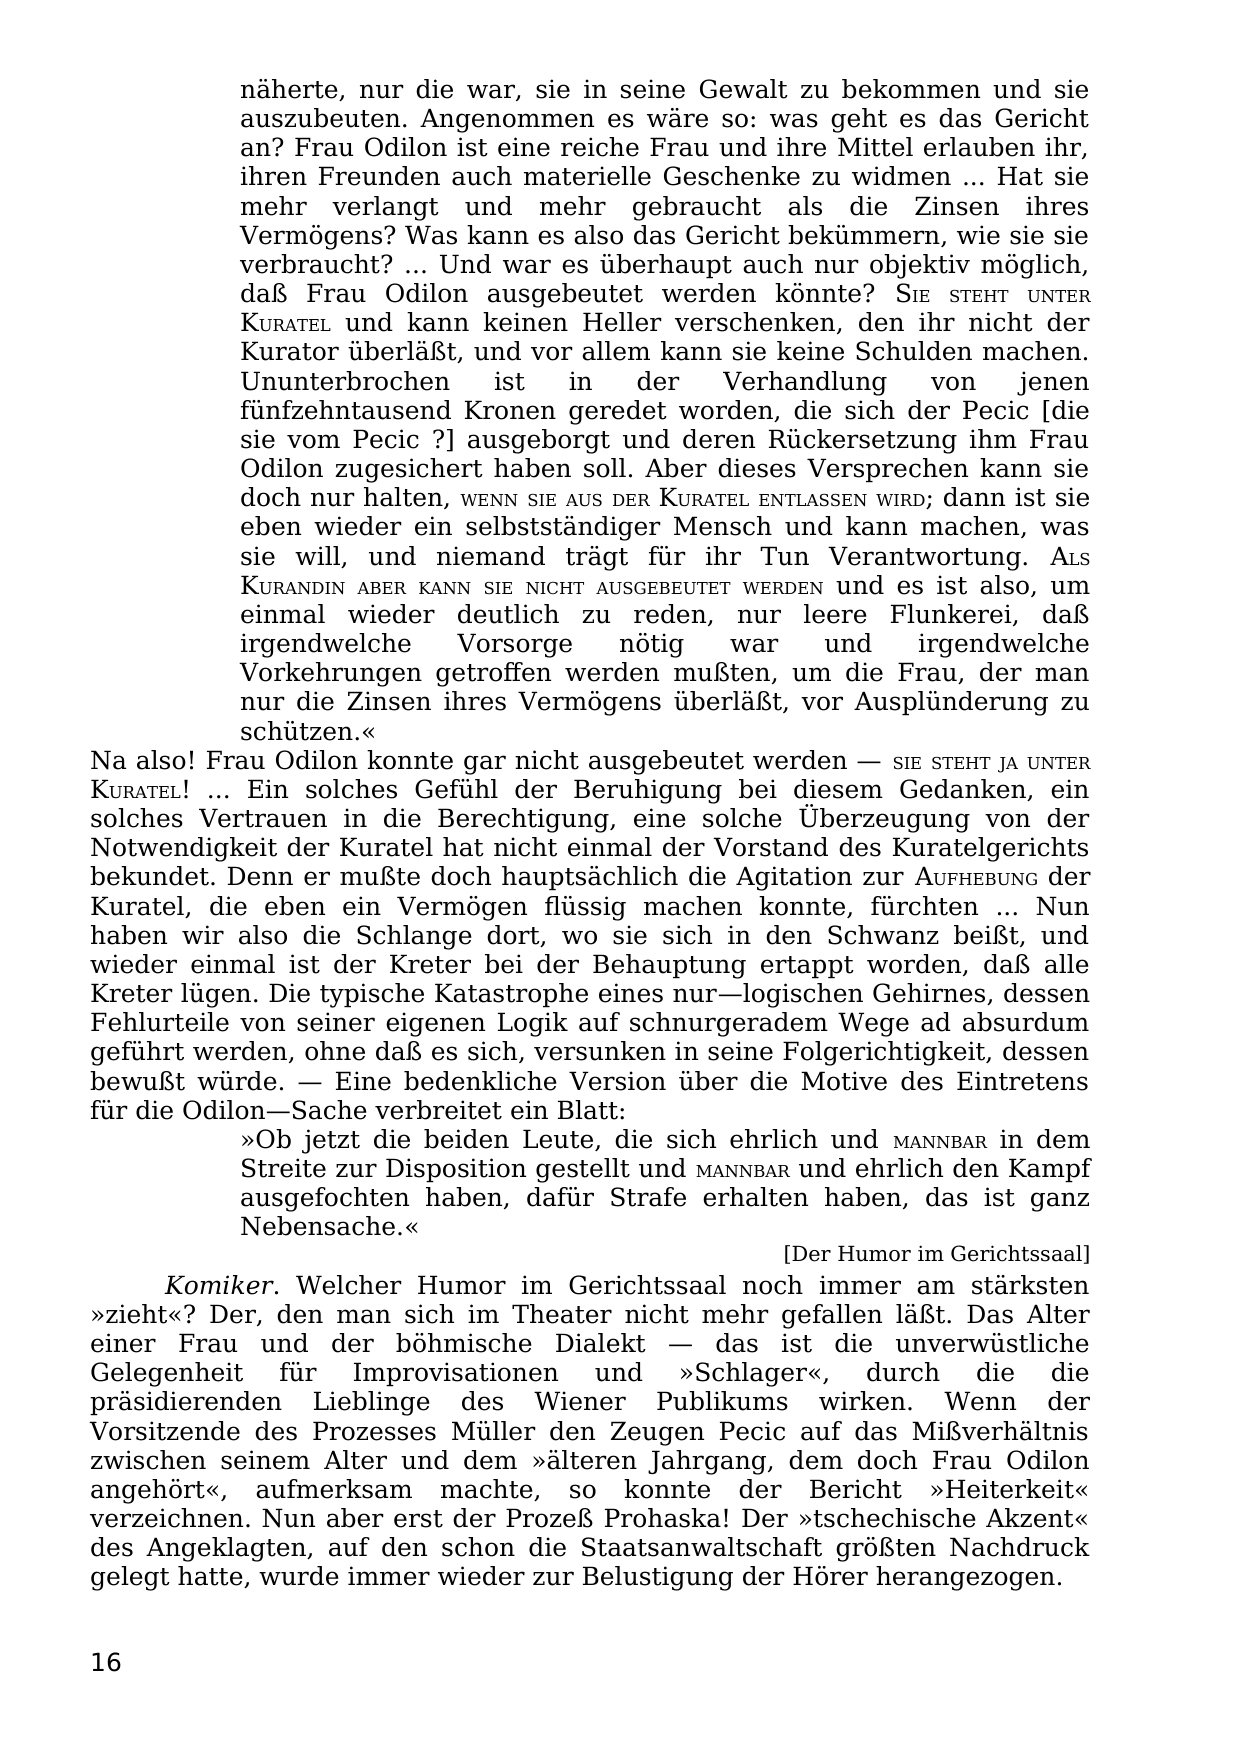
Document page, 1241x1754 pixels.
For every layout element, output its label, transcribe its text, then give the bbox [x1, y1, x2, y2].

text näherte, nur die war, sie in seine Gewalt zu bekommen und sie auszubeuten. Angenommen es wäre so: was geht es das Gericht an? Frau Odilon ist eine reiche Frau und ihre Mittel erlauben ihr, ihren Freunden auch materielle Geschenke zu widmen ... Hat sie mehr verlangt und mehr gebraucht als die Zinsen ihres Vermögens? Was kann es also das Gericht bekümmern, wie sie sie verbraucht? ... Und war es überhaupt auch nur objektiv möglich, daß Frau Odilon ausgebeutet werden könnte? Sie steht unter Kuratel und kann keinen Heller verschenken, den ihr nicht der Kurator überläßt, und vor allem kann sie keine Schulden machen. Ununterbrochen ist in der Verhandlung von jenen fünfzehntausend Kronen geredet worden, die sich der Pecic [die sie vom Pecic ?] ausgeborgt und deren Rückersetzung ihm Frau Odilon zugesichert haben soll. Aber dieses Versprechen kann sie doch nur halten, wenn sie aus der Kuratel entlassen wird; dann ist sie eben wieder ein selbstständiger Mensch und kann machen, was sie will, und niemand trägt für ihr Tun Verantwortung. Als Kurandin aber kann sie nicht ausgebeutet werden und es ist also, um einmal wieder deutlich zu reden, nur leere Flunkerei, daß irgendwelche Vorsorge nötig war und irgendwelche Vorkehrungen getroffen werden mußten, um die Frau, der man nur die Zinsen ihres Vermögens überläßt, vor Ausplünderung zu schützen.« [240, 75, 1091, 746]
text [Der Humor im Gerichtssaal] [90, 1242, 1091, 1266]
text »Ob jetzt die beiden Leute, die sich ehrlich und mannbar in dem Streite zur Disposition gestellt und mannbar und ehrlich den Kampf ausgefochten haben, dafür Strafe erhalten haben, das ist ganz Nebensache.« [240, 1125, 1091, 1242]
text Komiker. Welcher Humor im Gerichtssaal noch immer am stärksten »zieht«? Der, den man sich im Theater nicht mehr gefallen läßt. Das Alter einer Frau und der böhmische Dialekt — das ist die unverwüstliche Gelegenheit für Improvisationen und »Schlager«, durch die die präsidierenden Lieblinge des Wiener Publikums wirken. Wenn der Vorsitzende des Prozesses Müller den Zeugen Pecic auf das Mißverhältnis zwischen seinem Alter und dem »älteren Jahrgang, dem doch Frau Odilon angehört«, aufmerksam machte, so konnte der Bericht »Heiterkeit« verzeichnen. Nun aber erst der Prozeß Prohaska! Der »tschechische Akzent« des Angeklagten, auf den schon die Staatsanwaltschaft größten Nachdruck gelegt hatte, wurde immer wieder zur Belustigung der Hörer herangezogen. [90, 1266, 1091, 1592]
text Na also! Frau Odilon konnte gar nicht ausgebeutet werden — sie steht ja unter Kuratel! ... Ein solches Gefühl der Beruhigung bei diesem Gedanken, ein solches Vertrauen in die Berechtigung, eine solche Überzeugung von der Notwendigkeit der Kuratel hat nicht einmal der Vorstand des Kuratelgerichts bekundet. Denn er mußte doch hauptsächlich die Agitation zur Aufhebung der Kuratel, die eben ein Vermögen flüssig machen konnte, fürchten ... Nun haben wir also die Schlange dort, wo sie sich in den Schwanz beißt, und wieder einmal ist der Kreter bei der Behauptung ertappt worden, daß alle Kreter lügen. Die typische Katastrophe eines nur—logischen Gehirnes, dessen Fehlurteile von seiner eigenen Logik auf schnurgeradem Wege ad absurdum geführt werden, ohne daß es sich, versunken in seine Folgerichtigkeit, dessen bewußt würde. — Eine bedenkliche Version über die Motive des Eintretens für die Odilon—Sache verbreitet ein Blatt: [90, 746, 1091, 1125]
